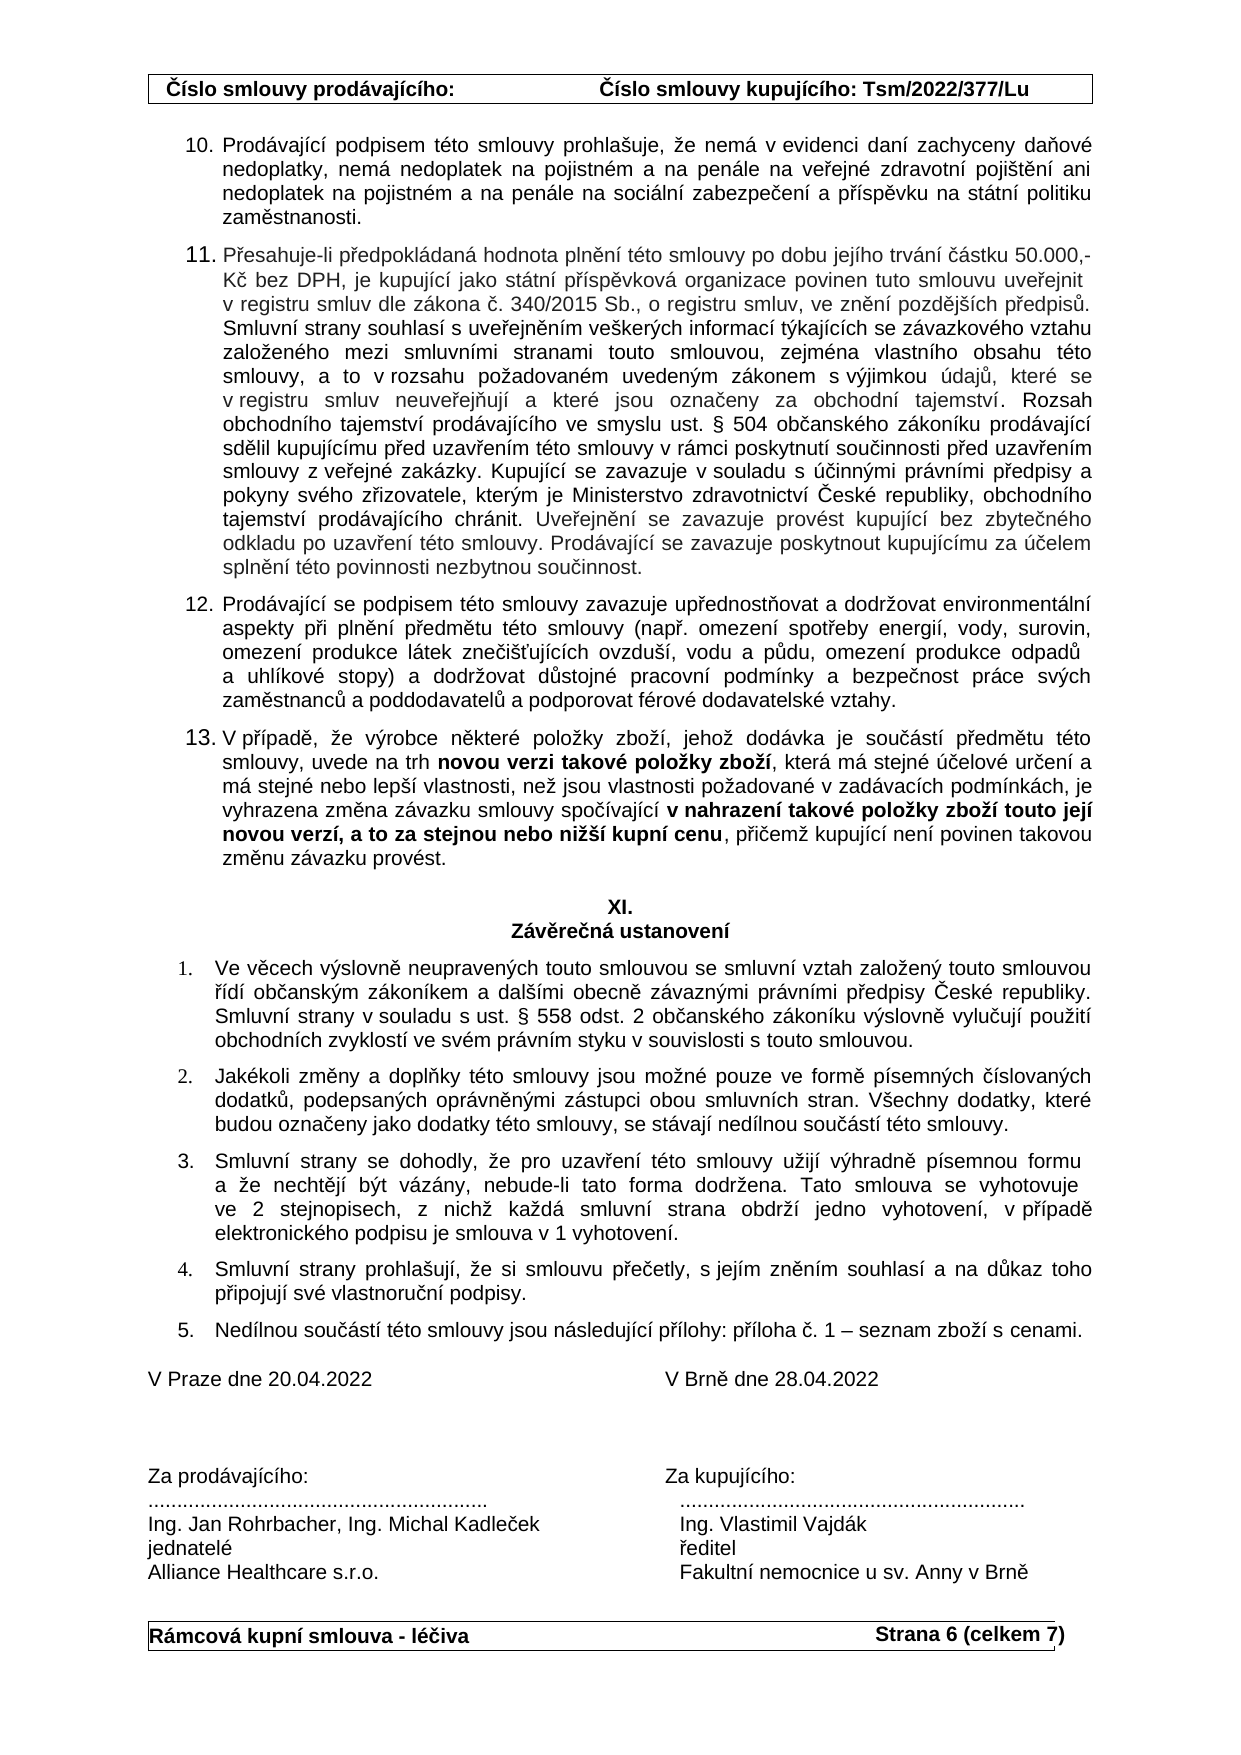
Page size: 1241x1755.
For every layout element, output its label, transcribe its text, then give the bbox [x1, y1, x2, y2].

list Prodávající podpisem této smlouvy prohlašuje, že nemá v evidenci daní zachyceny daňové nedoplatky, nemá nedoplatek na pojistném a na penále na veřejné zdravotní pojištění ani nedoplatek na pojistném a na penále na sociální zabezpečení a příspěvku na státní politiku zaměstnanosti. [185, 133, 1093, 229]
list Jakékoli změny a doplňky této smlouvy jsou možné pouze ve formě písemných číslovaných dodatků, podepsaných oprávněnými zástupci obou smluvních stran. Všechny dodatky, které budou označeny jako dodatky této smlouvy, se stávají nedílnou součástí této smlouvy. [177, 1064, 1093, 1136]
text jednatelé ředitel [148, 1536, 1093, 1560]
list Ve věcech výslovně neupravených touto smlouvou se smluvní vztah založený touto smlouvou řídí občanským zákoníkem a dalšími obecně závaznými právními předpisy České republiky. Smluvní strany v souladu s ust. § 558 odst. 2 občanského zákoníku výslovně vylučují použití obchodních zvyklostí ve svém právním styku v souvislosti s touto smlouvou. [177, 955, 1093, 1051]
list V případě, že výrobce některé položky zboží, jehož dodávka je součástí předmětu této smlouvy, uvede na trh novou verzi takové položky zboží, která má stejné účelové určení a má stejné nebo lepší vlastnosti, než jsou vlastnosti požadované v zadávacích podmínkách, je vyhrazena změna závazku smlouvy spočívající v nahrazení takové položky zboží touto její novou verzí, a to za stejnou nebo nižší kupní cenu, přičemž kupující není povinen takovou změnu závazku provést. [185, 724, 1093, 870]
text Za prodávajícího: Za kupujícího: [148, 1464, 1093, 1488]
text V Praze dne 20.04.2022 V Brně dne 28.04.2022 [148, 1366, 1093, 1390]
text Závěrečná ustanovení [148, 919, 1093, 943]
list Smluvní strany se dohodly, že pro uzavření této smlouvy užijí výhradně písemnou formu a že nechtějí být vázány, nebude-li tato forma dodržena. Tato smlouva se vyhotovuje ve 2 stejnopisech, z nichž každá smluvní strana obdrží jedno vyhotovení, v případě elektronického podpisu je smlouva v 1 vyhotovení. [177, 1148, 1093, 1244]
text Ing. Jan Rohrbacher, Ing. Michal Kadleček Ing. Vlastimil Vajdák [148, 1512, 1093, 1536]
text ........................................................... ............................................................ [148, 1488, 1093, 1512]
list Prodávající se podpisem této smlouvy zavazuje upřednostňovat a dodržovat environmentální aspekty při plnění předmětu této smlouvy (např. omezení spotřeby energií, vody, surovin, omezení produkce látek znečišťujících ovzduší, vodu a půdu, omezení produkce odpadů a uhlíkové stopy) a dodržovat důstojné pracovní podmínky a bezpečnost práce svých zaměstnanců a poddodavatelů a podporovat férové dodavatelské vztahy. [185, 592, 1093, 711]
text Alliance Healthcare s.r.o. Fakultní nemocnice u sv. Anny v Brně [148, 1560, 1093, 1584]
text XI. [148, 895, 1093, 919]
list Nedílnou součástí této smlouvy jsou následující přílohy: příloha č. 1 – seznam zboží s cenami. [177, 1317, 1093, 1341]
list Přesahuje-li předpokládaná hodnota plnění této smlouvy po dobu jejího trvání částku 50.000,- Kč bez DPH, je kupující jako státní příspěvková organizace povinen tuto smlouvu uveřejnit v registru smluv dle zákona č. 340/2015 Sb., o registru smluv, ve znění pozdějších předpisů. Smluvní strany souhlasí s uveřejněním veškerých informací týkajících se závazkového vztahu založeného mezi smluvními stranami touto smlouvou, zejména vlastního obsahu této smlouvy, a to v rozsahu požadovaném uvedeným zákonem s výjimkou údajů, které se v registru smluv neuveřejňují a které jsou označeny za obchodní tajemství. Rozsah obchodního tajemství prodávajícího ve smyslu ust. § 504 občanského zákoníku prodávající sdělil kupujícímu před uzavřením této smlouvy v rámci poskytnutí součinnosti před uzavřením smlouvy z veřejné zakázky. Kupující se zavazuje v souladu s účinnými právními předpisy a pokyny svého zřizovatele, kterým je Ministerstvo zdravotnictví České republiky, obchodního tajemství prodávajícího chránit. Uveřejnění se zavazuje provést kupující bez zbytečného odkladu po uzavření této smlouvy. Prodávající se zavazuje poskytnout kupujícímu za účelem splnění této povinnosti nezbytnou součinnost. [185, 241, 1093, 579]
list Smluvní strany prohlašují, že si smlouvu přečetly, s jejím zněním souhlasí a na důkaz toho připojují své vlastnoruční podpisy. [177, 1257, 1093, 1305]
